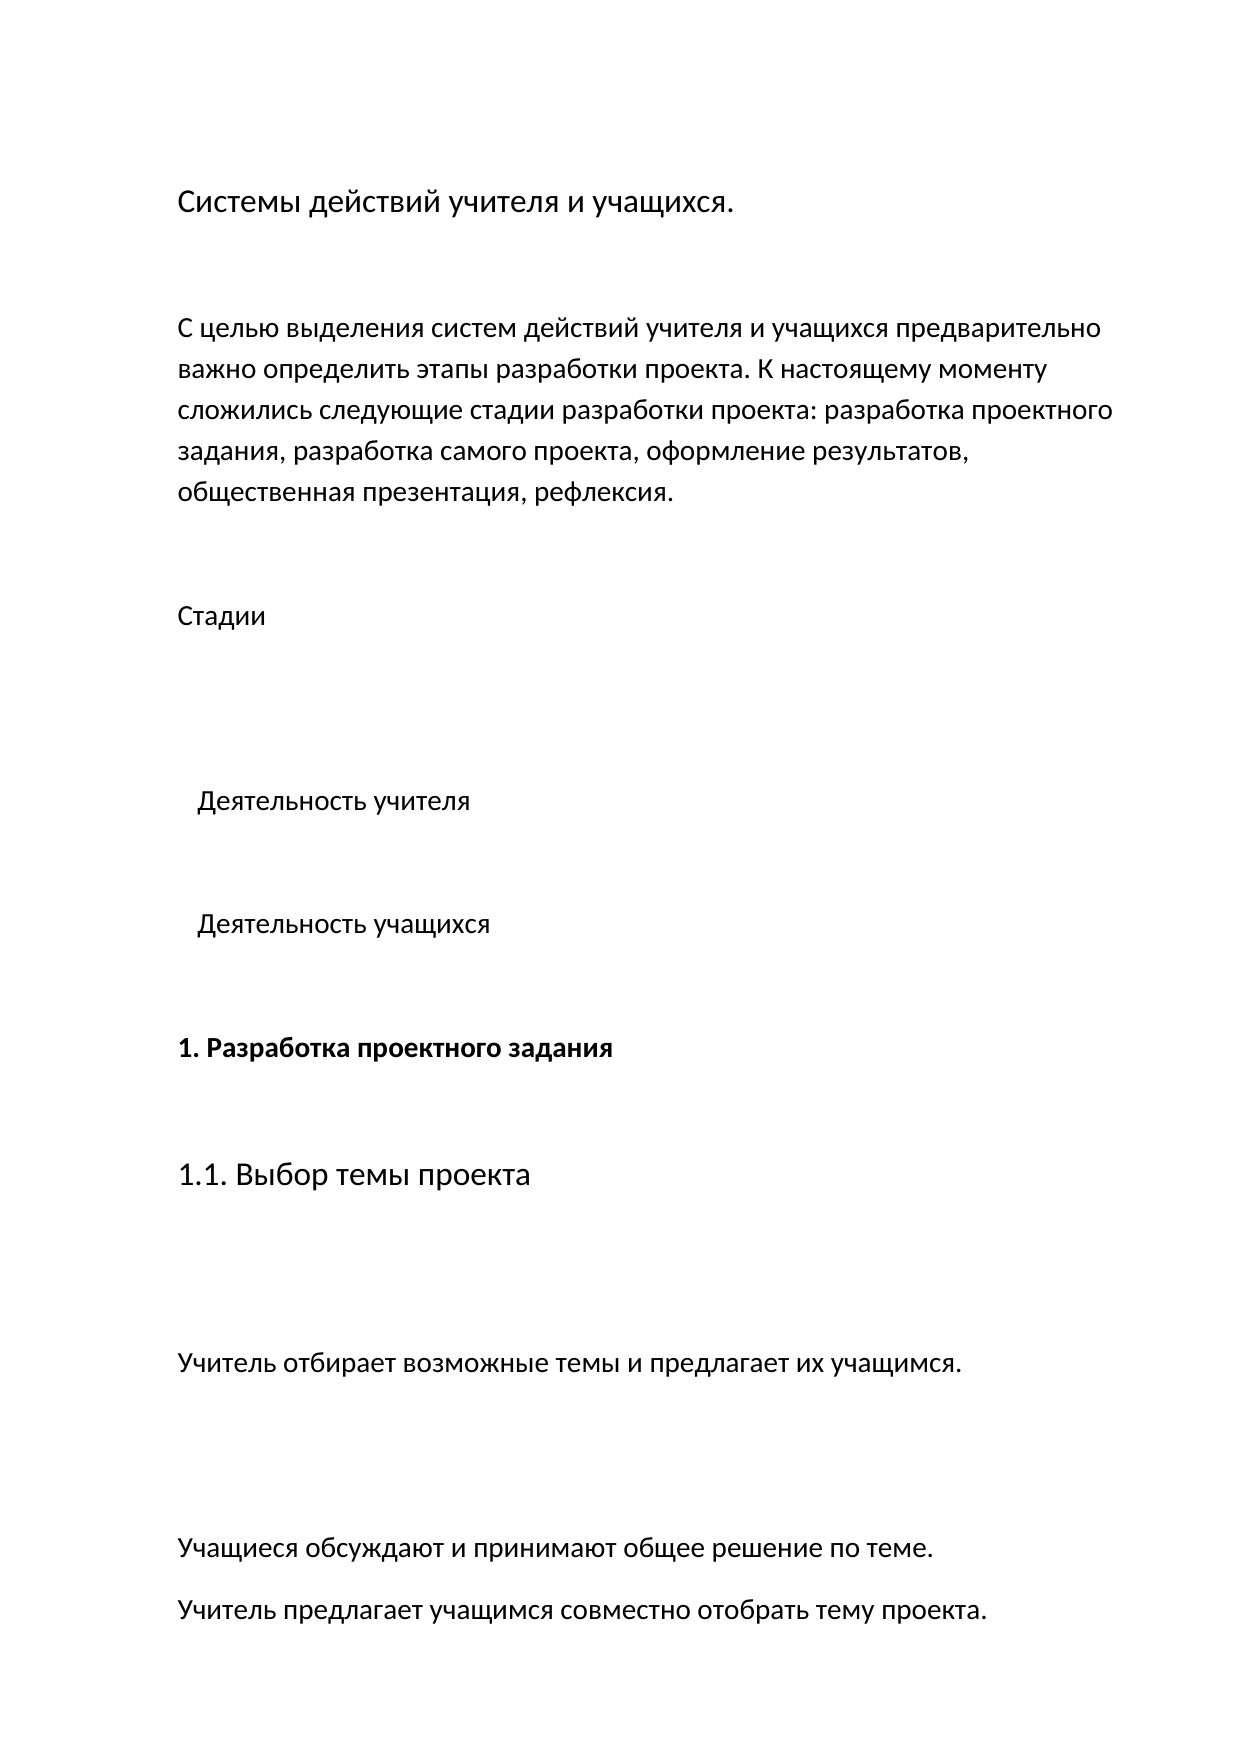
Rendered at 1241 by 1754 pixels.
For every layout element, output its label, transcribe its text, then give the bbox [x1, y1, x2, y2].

text С целью выделения систем действий учителя и учащихся предварительно важно определить этапы разработки проекта. К настоящему моменту сложились следующие стадии разработки проекта: разработка проектного задания, разработка самого проекта, оформление результатов, общественная презентация, рефлексия. [177, 309, 1152, 509]
text Стадии [177, 597, 1152, 632]
text Учащиеся обсуждают и принимают общее решение по теме. [177, 1529, 1152, 1564]
text 1.1. Выбор темы проекта [177, 1152, 1152, 1193]
text Деятельность учителя [177, 782, 1152, 817]
text Учитель отбирает возможные темы и предлагает их учащимся. [177, 1344, 1152, 1379]
text Системы действий учителя и учащихся. [177, 180, 1152, 221]
text 1. Разработка проектного задания [177, 1029, 1152, 1064]
text Учитель предлагает учащимся совместно отобрать тему проекта. [177, 1591, 1152, 1626]
text Деятельность учащихся [177, 905, 1152, 941]
